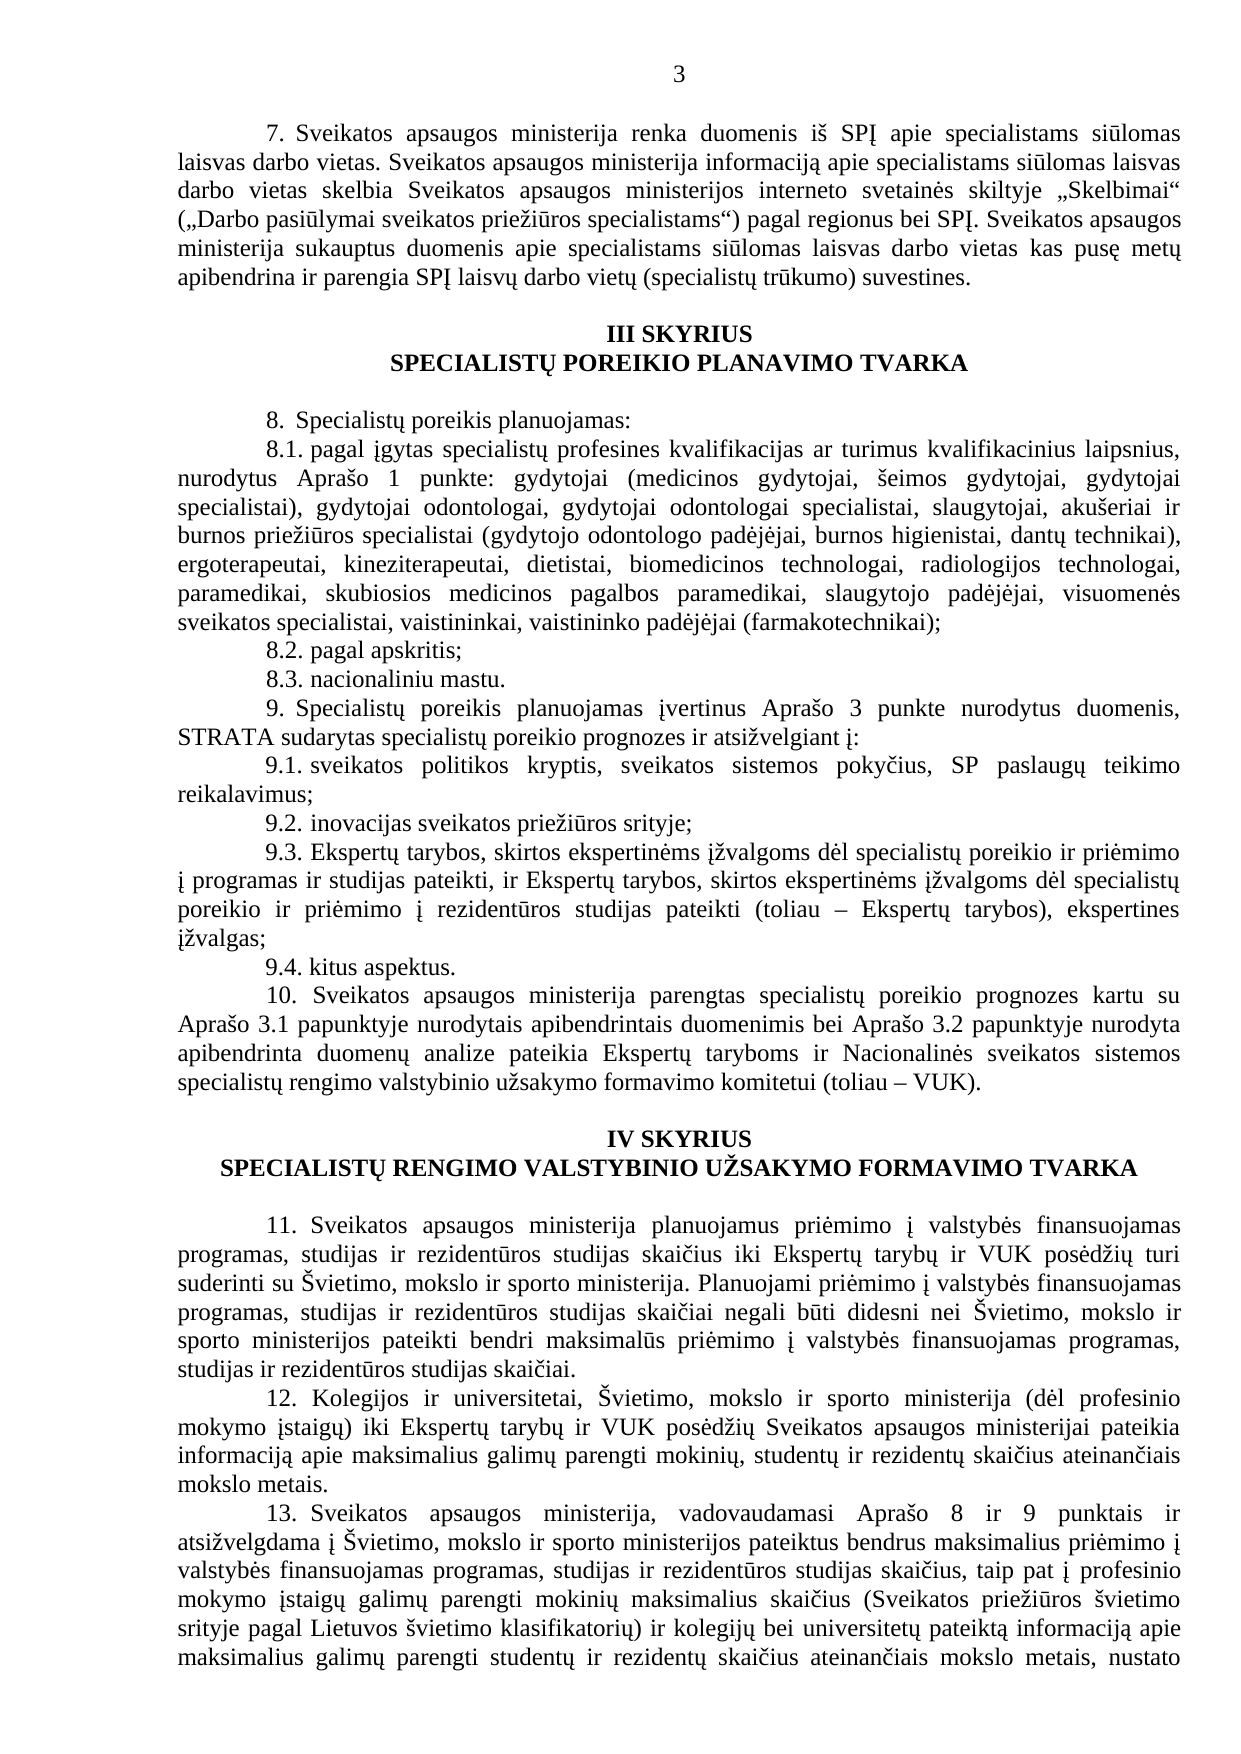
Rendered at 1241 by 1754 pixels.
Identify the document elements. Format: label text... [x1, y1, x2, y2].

text 8.3. nacionaliniu mastu. [266, 664, 1181, 693]
text 8. Specialistų poreikis planuojamas: [177, 406, 1181, 434]
text 7. Sveikatos apsaugos ministerija renka duomenis iš SPĮ apie specialistams siūlomas laisvas darbo vietas. Sveikatos apsaugos ministerija informaciją apie specialistams siūlomas laisvas darbo vietas skelbia Sveikatos apsaugos ministerijos interneto svetainės skiltyje „Skelbimai“ („Darbo pasiūlymai sveikatos priežiūros specialistams“) pagal regionus bei SPĮ. Sveikatos apsaugos ministerija sukauptus duomenis apie specialistams siūlomas laisvas darbo vietas kas pusę metų apibendrina ir parengia SPĮ laisvų darbo vietų (specialistų trūkumo) suvestines. [177, 118, 1181, 291]
text 10. Sveikatos apsaugos ministerija parengtas specialistų poreikio prognozes kartu su Aprašo 3.1 papunktyje nurodytais apibendrintais duomenimis bei Aprašo 3.2 papunktyje nurodyta apibendrinta duomenų analize pateikia Ekspertų taryboms ir Nacionalinės sveikatos sistemos specialistų rengimo valstybinio užsakymo formavimo komitetui (toliau – VUK). [177, 981, 1181, 1096]
text 8.1. pagal įgytas specialistų profesines kvalifikacijas ar turimus kvalifikacinius laipsnius, nurodytus Aprašo 1 punkte: gydytojai (medicinos gydytojai, šeimos gydytojai, gydytojai specialistai), gydytojai odontologai, gydytojai odontologai specialistai, slaugytojai, akušeriai ir burnos priežiūros specialistai (gydytojo odontologo padėjėjai, burnos higienistai, dantų technikai), ergoterapeutai, kineziterapeutai, dietistai, biomedicinos technologai, radiologijos technologai, paramedikai, skubiosios medicinos pagalbos paramedikai, slaugytojo padėjėjai, visuomenės sveikatos specialistai, vaistininkai, vaistininko padėjėjai (farmakotechnikai); [177, 434, 1181, 636]
text SPECIALISTŲ POREIKIO PLANAVIMO TVARKA [177, 348, 1181, 377]
text 8.2. pagal apskritis; [266, 636, 1181, 664]
text 9.2. inovacijas sveikatos priežiūros srityje; [265, 808, 1181, 837]
text 9.3. Ekspertų tarybos, skirtos ekspertinėms įžvalgoms dėl specialistų poreikio ir priėmimo į programas ir studijas pateikti, ir Ekspertų tarybos, skirtos ekspertinėms įžvalgoms dėl specialistų poreikio ir priėmimo į rezidentūros studijas pateikti (toliau – Ekspertų tarybos), ekspertines įžvalgas; [177, 837, 1181, 952]
text 9. Specialistų poreikis planuojamas įvertinus Aprašo 3 punkte nurodytus duomenis, STRATA sudarytas specialistų poreikio prognozes ir atsižvelgiant į: [177, 693, 1181, 751]
text 9.4. kitus aspektus. [265, 952, 1181, 981]
text IV SKYRIUS [177, 1124, 1181, 1153]
text III SKYRIUS [177, 319, 1181, 348]
text 11. Sveikatos apsaugos ministerija planuojamus priėmimo į valstybės finansuojamas programas, studijas ir rezidentūros studijas skaičius iki Ekspertų tarybų ir VUK posėdžių turi suderinti su Švietimo, mokslo ir sporto ministerija. Planuojami priėmimo į valstybės finansuojamas programas, studijas ir rezidentūros studijas skaičiai negali būti didesni nei Švietimo, mokslo ir sporto ministerijos pateikti bendri maksimalūs priėmimo į valstybės finansuojamas programas, studijas ir rezidentūros studijas skaičiai. [177, 1211, 1181, 1383]
text 13. Sveikatos apsaugos ministerija, vadovaudamasi Aprašo 8 ir 9 punktais ir atsižvelgdama į Švietimo, mokslo ir sporto ministerijos pateiktus bendrus maksimalius priėmimo į valstybės finansuojamas programas, studijas ir rezidentūros studijas skaičius, taip pat į profesinio mokymo įstaigų galimų parengti mokinių maksimalius skaičius (Sveikatos priežiūros švietimo srityje pagal Lietuvos švietimo klasifikatorių) ir kolegijų bei universitetų pateiktą informaciją apie maksimalius galimų parengti studentų ir rezidentų skaičius ateinančiais mokslo metais, nustato [177, 1498, 1181, 1671]
text 12. Kolegijos ir universitetai, Švietimo, mokslo ir sporto ministerija (dėl profesinio mokymo įstaigų) iki Ekspertų tarybų ir VUK posėdžių Sveikatos apsaugos ministerijai pateikia informaciją apie maksimalius galimų parengti mokinių, studentų ir rezidentų skaičius ateinančiais mokslo metais. [177, 1383, 1181, 1498]
text 9.1. sveikatos politikos kryptis, sveikatos sistemos pokyčius, SP paslaugų teikimo reikalavimus; [177, 751, 1181, 808]
text SPECIALISTŲ RENGIMO VALSTYBINIO UŽSAKYMO FORMAVIMO TVARKA [177, 1153, 1181, 1182]
